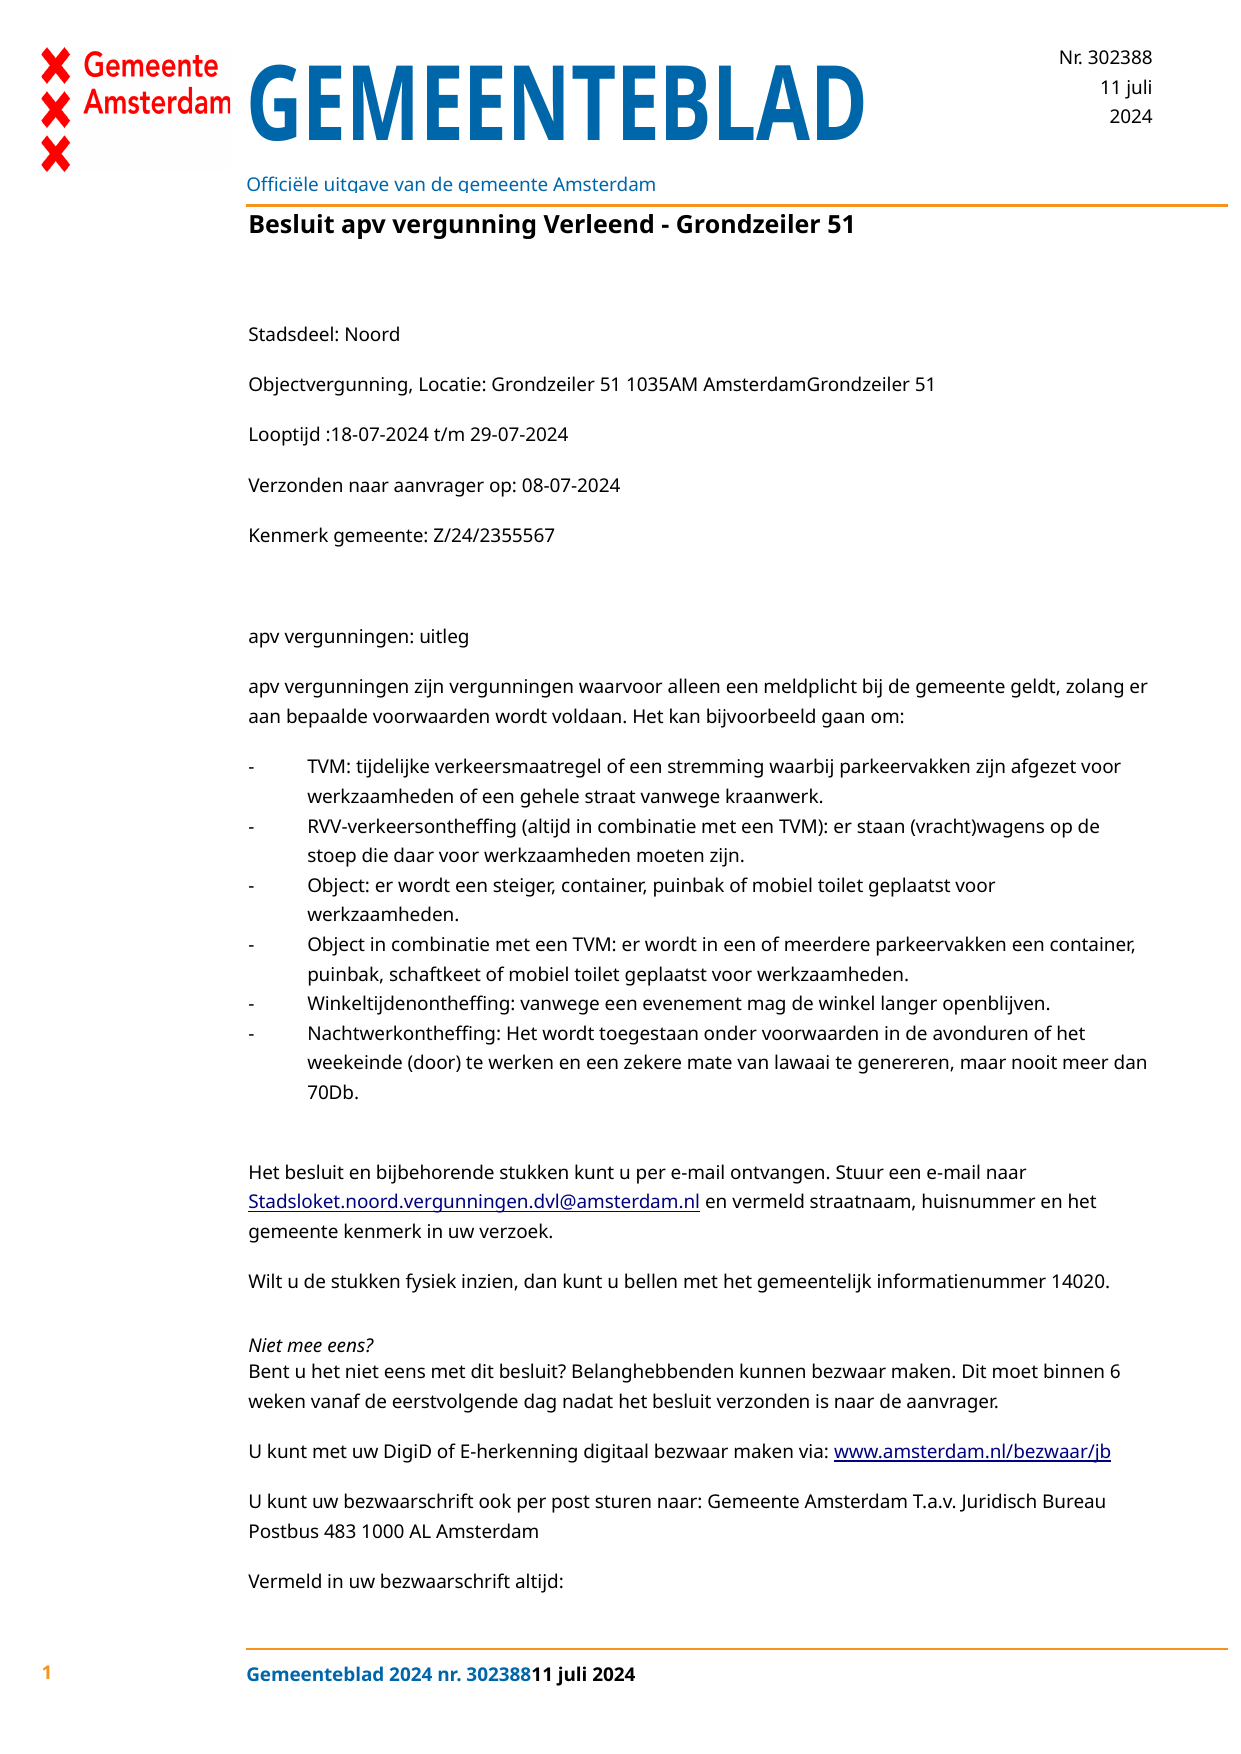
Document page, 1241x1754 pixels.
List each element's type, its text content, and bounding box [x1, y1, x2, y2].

list Winkeltijdenontheffing: vanwege een evenement mag de winkel langer openblijven. [248, 990, 1152, 1016]
list TVM: tijdelijke verkeersmaatregel of een stremming waarbij parkeervakken zijn afgezet voor werkzaamheden of een gehele straat vanwege kraanwerk. [248, 754, 1152, 809]
text U kunt met uw DigiD of E-herkenning digitaal bezwaar maken via: www.amsterdam.nl/bezwaar/jb [248, 1438, 1152, 1464]
text Bent u het niet eens met dit besluit? Belanghebbenden kunnen bezwaar maken. Dit moet binnen 6 weken vanaf de eerstvolgende dag nadat het besluit verzonden is naar de aanvrager. [248, 1358, 1152, 1414]
text apv vergunningen zijn vergunningen waarvoor alleen een meldplicht bij de gemeente geldt, zolang er aan bepaalde voorwaarden wordt voldaan. Het kan bijvoorbeeld gaan om: [248, 674, 1152, 729]
list RVV-verkeersontheffing (altijd in combinatie met een TVM): er staan (vracht)wagens op de stoep die daar voor werkzaamheden moeten zijn. [248, 813, 1152, 868]
text Wilt u de stukken fysiek inzien, dan kunt u bellen met het gemeentelijk informatienummer 14020. [248, 1269, 1152, 1294]
list Object: er wordt een steiger, container, puinbak of mobiel toilet geplaatst voor werkzaamheden. [248, 872, 1152, 927]
text apv vergunningen: uitleg [248, 623, 1152, 649]
picture [41, 47, 231, 172]
text Kenmerk gemeente: Z/24/2355567 [248, 522, 1152, 548]
text Vermeld in uw bezwaarschrift altijd: [248, 1569, 1152, 1594]
text Het besluit en bijbehorende stukken kunt u per e-mail ontvangen. Stuur een e-mail naar Stadsloket.noord.vergunningen.dvl@amsterdam.nl en vermeld straatnaam, huisnummer en het gemeente kenmerk in uw verzoek. [248, 1159, 1152, 1244]
text U kunt uw bezwaarschrift ook per post sturen naar: Gemeente Amsterdam T.a.v. Juridisch Bureau Postbus 483 1000 AL Amsterdam [248, 1489, 1152, 1544]
text Verzonden naar aanvrager op: 08-07-2024 [248, 472, 1152, 498]
text Looptijd :18-07-2024 t/m 29-07-2024 [248, 422, 1152, 447]
text Besluit apv vergunning Verleend - Grondzeiler 51 [248, 207, 1152, 241]
list Object in combinatie met een TVM: er wordt in een of meerdere parkeervakken een container, puinbak, schaftkeet of mobiel toilet geplaatst voor werkzaamheden. [248, 931, 1152, 986]
text Niet mee eens? [248, 1333, 1152, 1358]
list Nachtwerkontheffing: Het wordt toegestaan onder voorwaarden in de avonduren of het weekeinde (door) te werken en een zekere mate van lawaai te genereren, maar nooit meer dan 70Db. [248, 1020, 1152, 1105]
text Objectvergunning, Locatie: Grondzeiler 51 1035AM AmsterdamGrondzeiler 51 [248, 371, 1152, 397]
text Stadsdeel: Noord [248, 321, 1152, 346]
